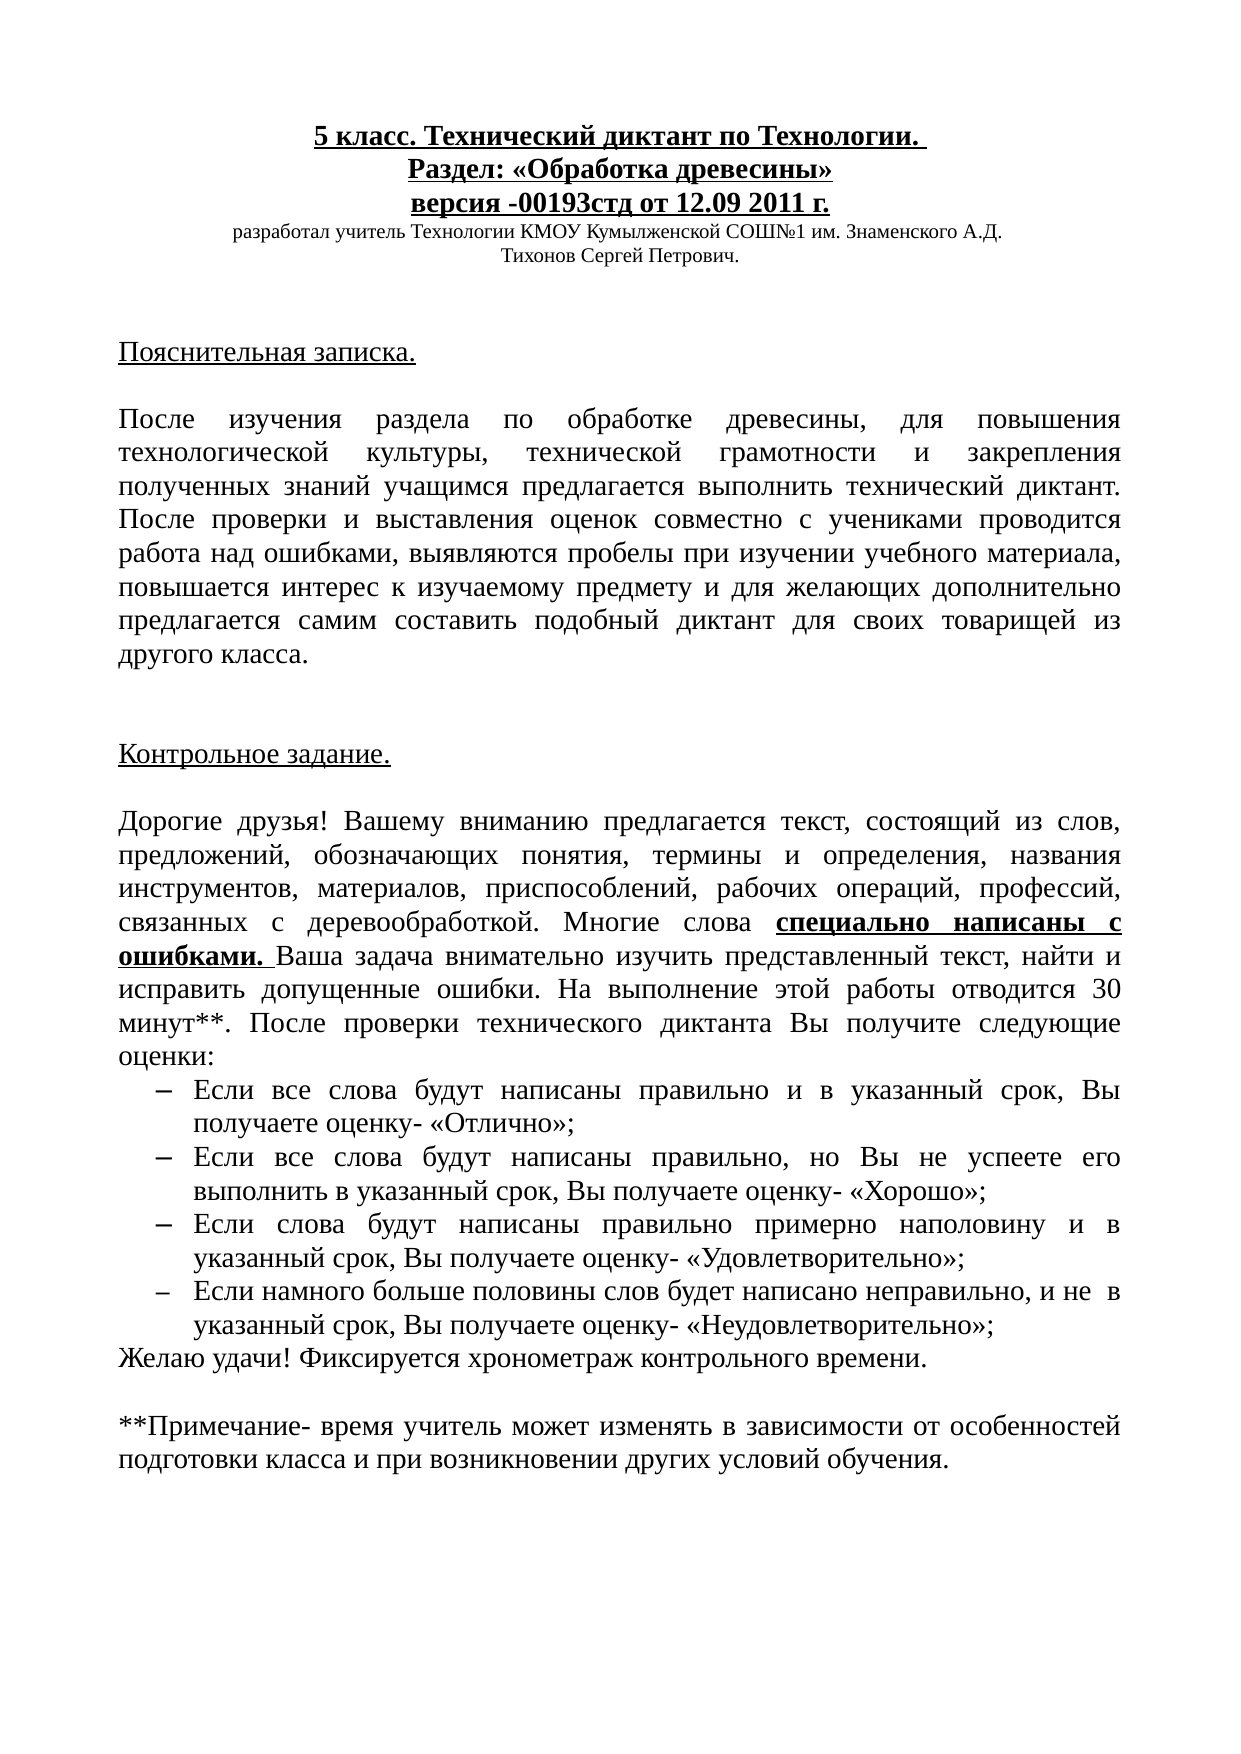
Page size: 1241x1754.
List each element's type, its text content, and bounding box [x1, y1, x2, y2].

text Раздел: «Обработка древесины» [118, 152, 1122, 185]
list Если намного больше половины слов будет написано неправильно, и не в указанный срок, Вы получаете оценку- «Неудовлетворительно»; [156, 1273, 1122, 1341]
text **Примечание- время учитель может изменять в зависимости от особенностей подготовки класса и при возникновении других условий обучения. [118, 1408, 1122, 1475]
text Пояснительная записка. [118, 334, 1122, 367]
text 5 класс. Технический диктант по Технологии. [118, 118, 1122, 152]
list Если все слова будут написаны правильно и в указанный срок, Вы получаете оценку- «Отлично»; [156, 1072, 1122, 1139]
list Если все слова будут написаны правильно, но Вы не успеете его выполнить в указанный срок, Вы получаете оценку- «Хорошо»; [156, 1139, 1122, 1206]
text версия -00193стд от 12.09 2011 г. [118, 185, 1122, 219]
text После изучения раздела по обработке древесины, для повышения технологической культуры, технической грамотности и закрепления полученных знаний учащимся предлагается выполнить технический диктант. После проверки и выставления оценок совместно с учениками проводится работа над ошибками, выявляются пробелы при изучении учебного материала, повышается интерес к изучаемому предмету и для желающих дополнительно предлагается самим составить подобный диктант для своих товарищей из другого класса. [118, 401, 1122, 669]
text разработал учитель Технологии КМОУ Кумылженской СОШ№1 им. Знаменского А.Д. [118, 219, 1122, 243]
text Контрольное задание. [118, 736, 1122, 770]
text Тихонов Сергей Петрович. [118, 243, 1122, 267]
text Дорогие друзья! Вашему вниманию предлагается текст, состоящий из слов, предложений, обозначающих понятия, термины и определения, названия инструментов, материалов, приспособлений, рабочих операций, профессий, связанных с деревообработкой. Многие слова специально написаны с ошибками. Ваша задача внимательно изучить представленный текст, найти и исправить допущенные ошибки. На выполнение этой работы отводится 30 минут**. После проверки технического диктанта Вы получите следующие оценки: [118, 803, 1122, 1072]
text Желаю удачи! Фиксируется хронометраж контрольного времени. [118, 1341, 1122, 1374]
list Если слова будут написаны правильно примерно наполовину и в указанный срок, Вы получаете оценку- «Удовлетворительно»; [156, 1206, 1122, 1273]
